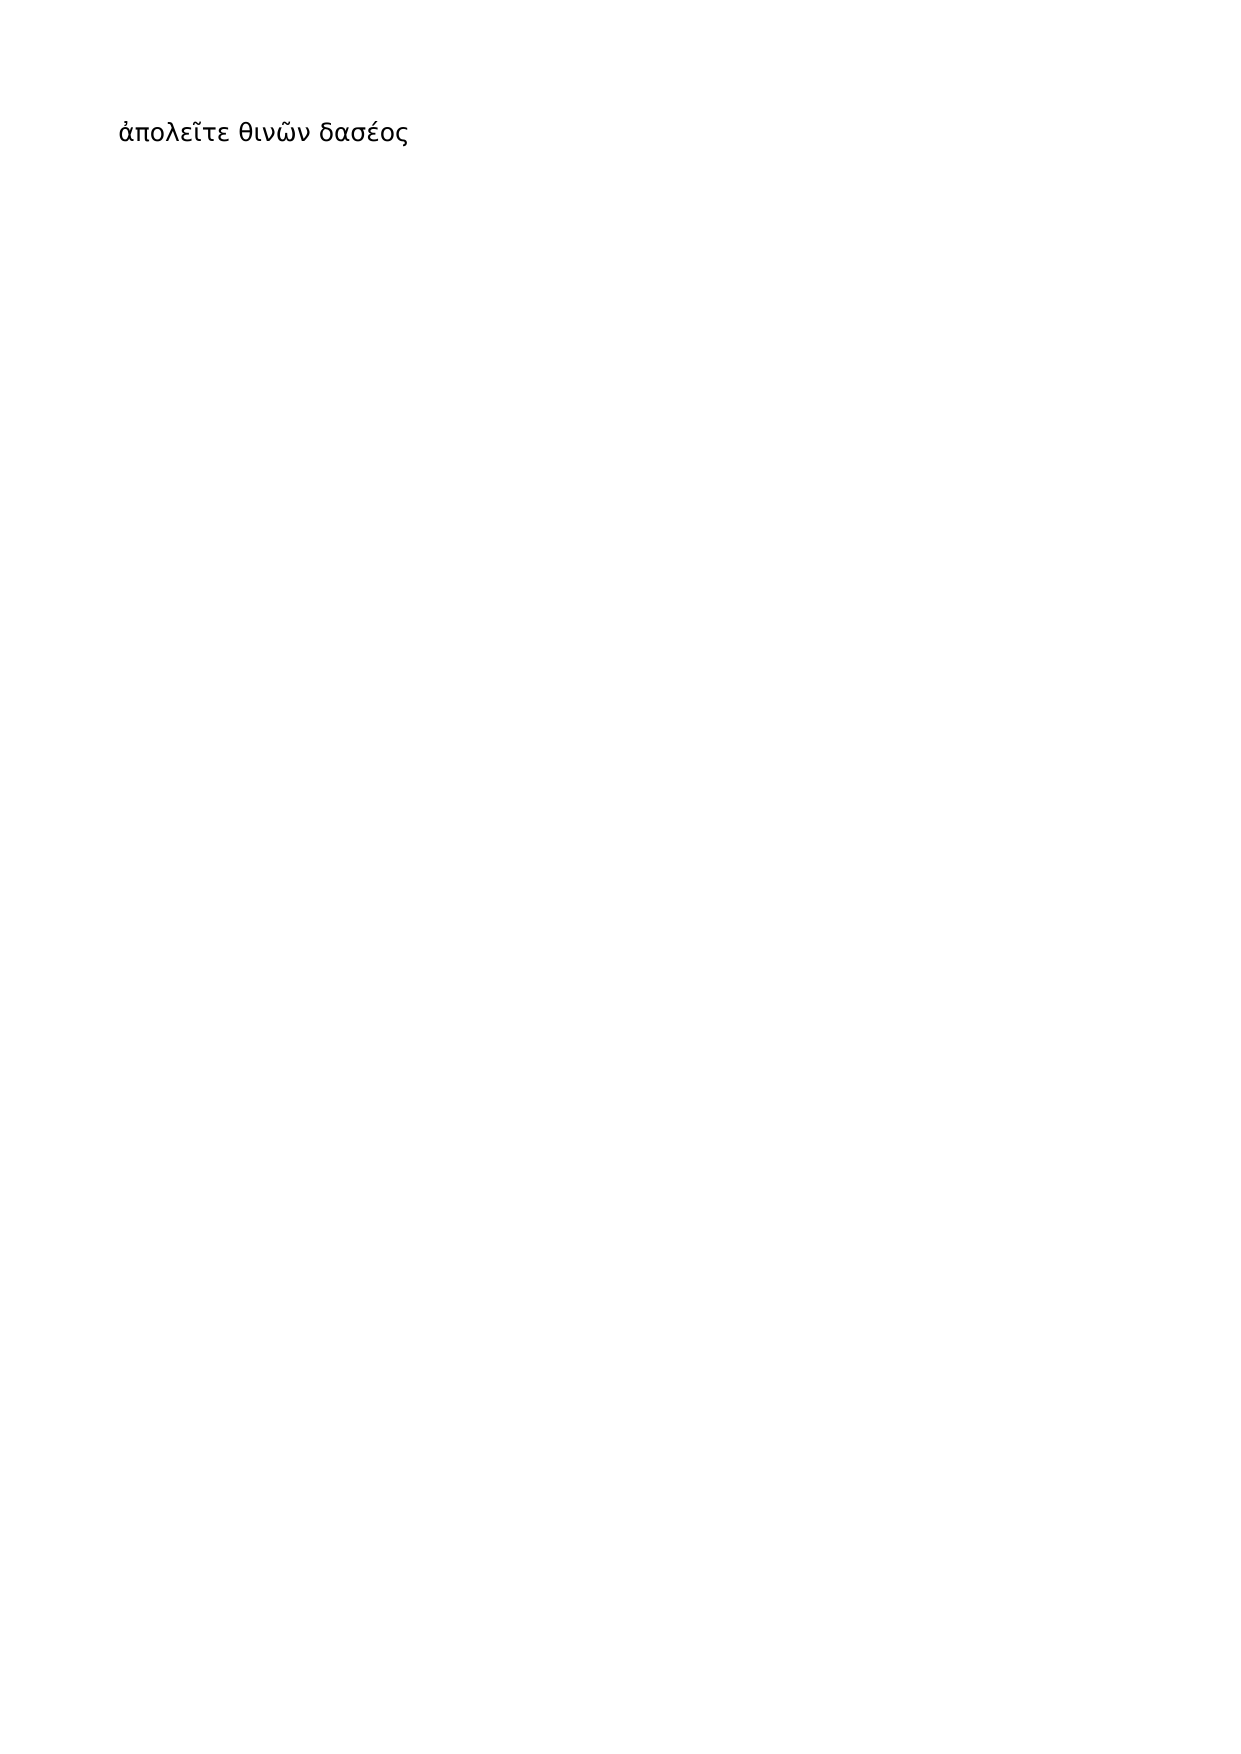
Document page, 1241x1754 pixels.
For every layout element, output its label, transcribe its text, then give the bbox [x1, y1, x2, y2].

text ἀπολεῖτε θινῶν δασέος [118, 118, 1122, 147]
